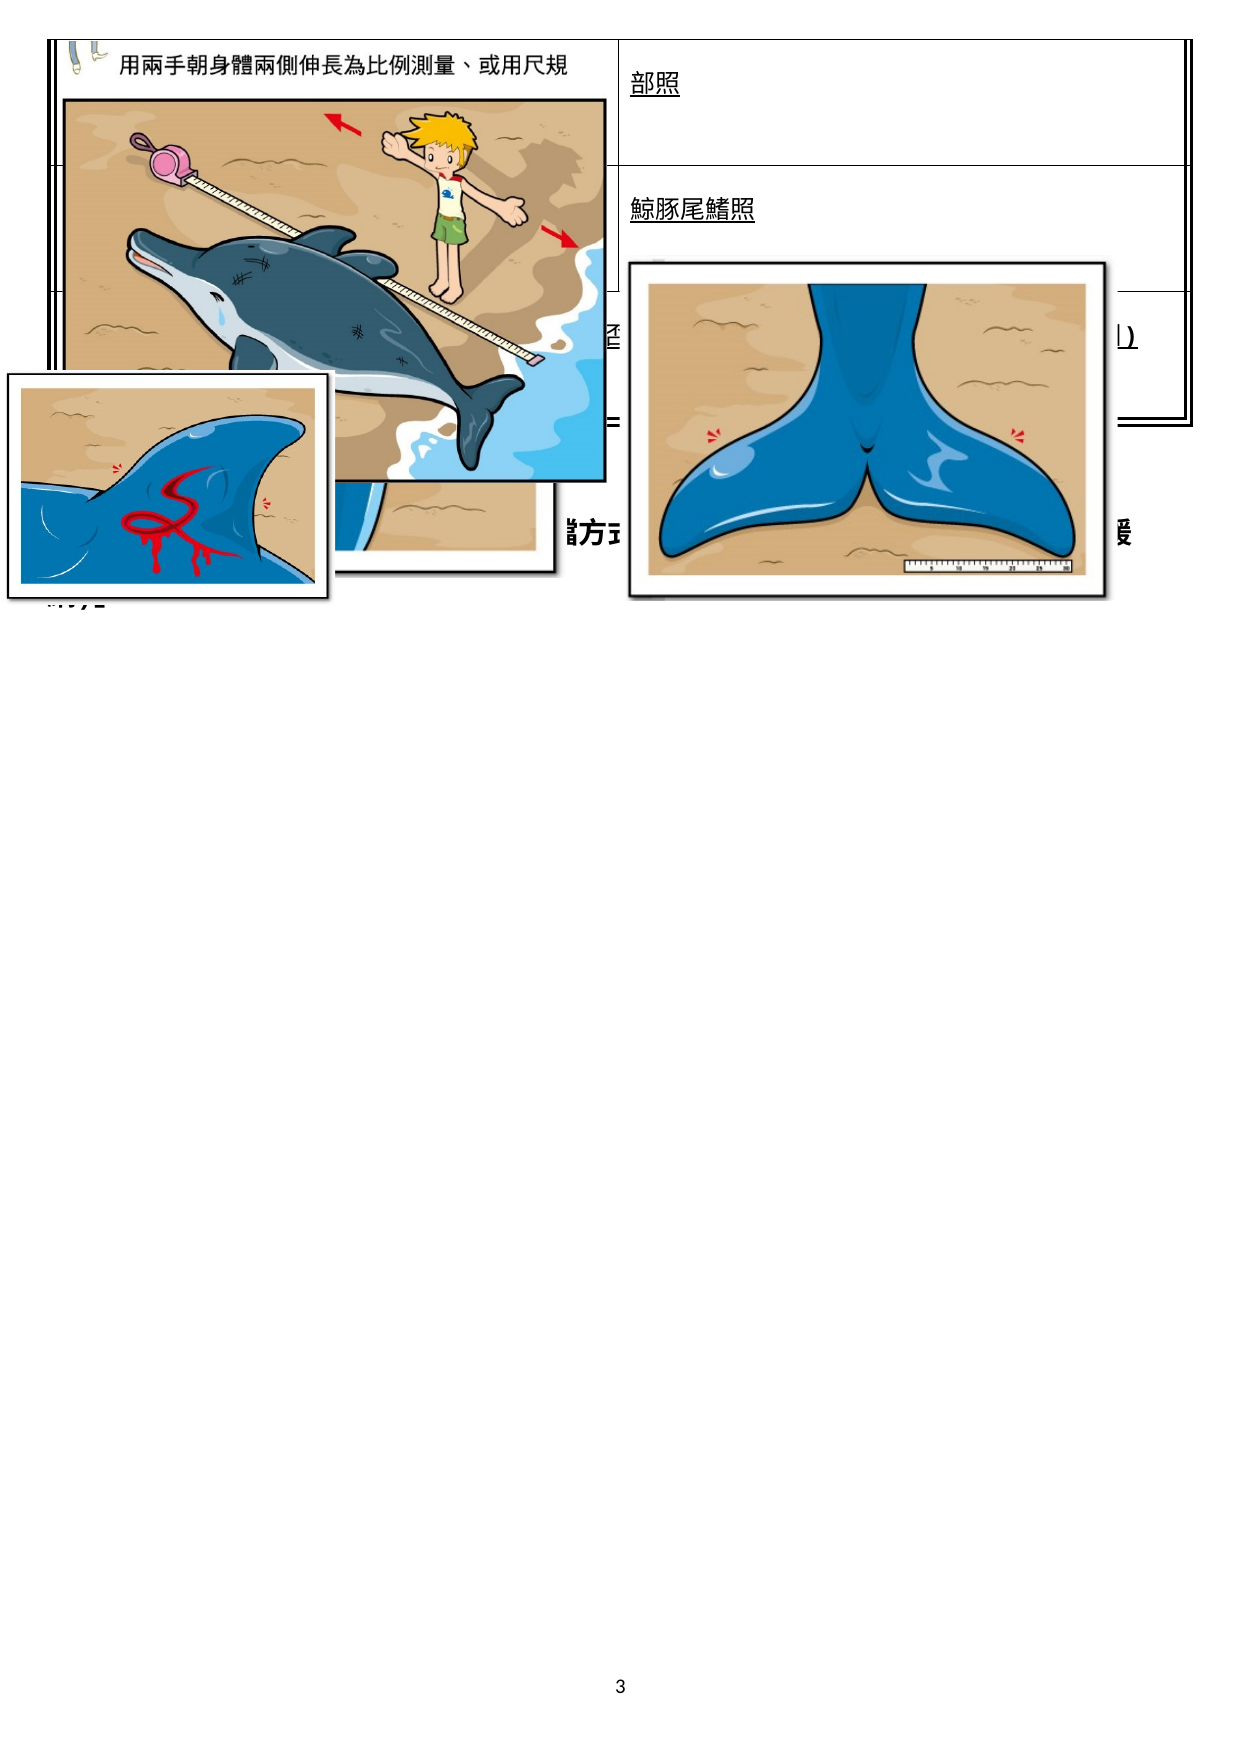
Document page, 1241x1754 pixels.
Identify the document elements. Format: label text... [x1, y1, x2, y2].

table_cell 鯨豚異樣照(如傷口、刮痕、病灶、任何不確定是否為正常之現象或構造) (如有，則為必要項目) [1118, 292, 1184, 417]
table_cell 鯨豚胸鰭照 [57, 166, 62, 291]
table_cell 鯨豚胸鰭照 [608, 166, 618, 291]
table_cell 部照 [619, 40, 1184, 165]
text ※正本由原填寫單位保存，副本以電子檔方式傳送：LINE「鯨豚救援群組(海保救援網)」 [47, 489, 1193, 614]
table_cell 鯨豚尾鰭照 [619, 166, 1184, 291]
table_cell [57, 40, 618, 165]
